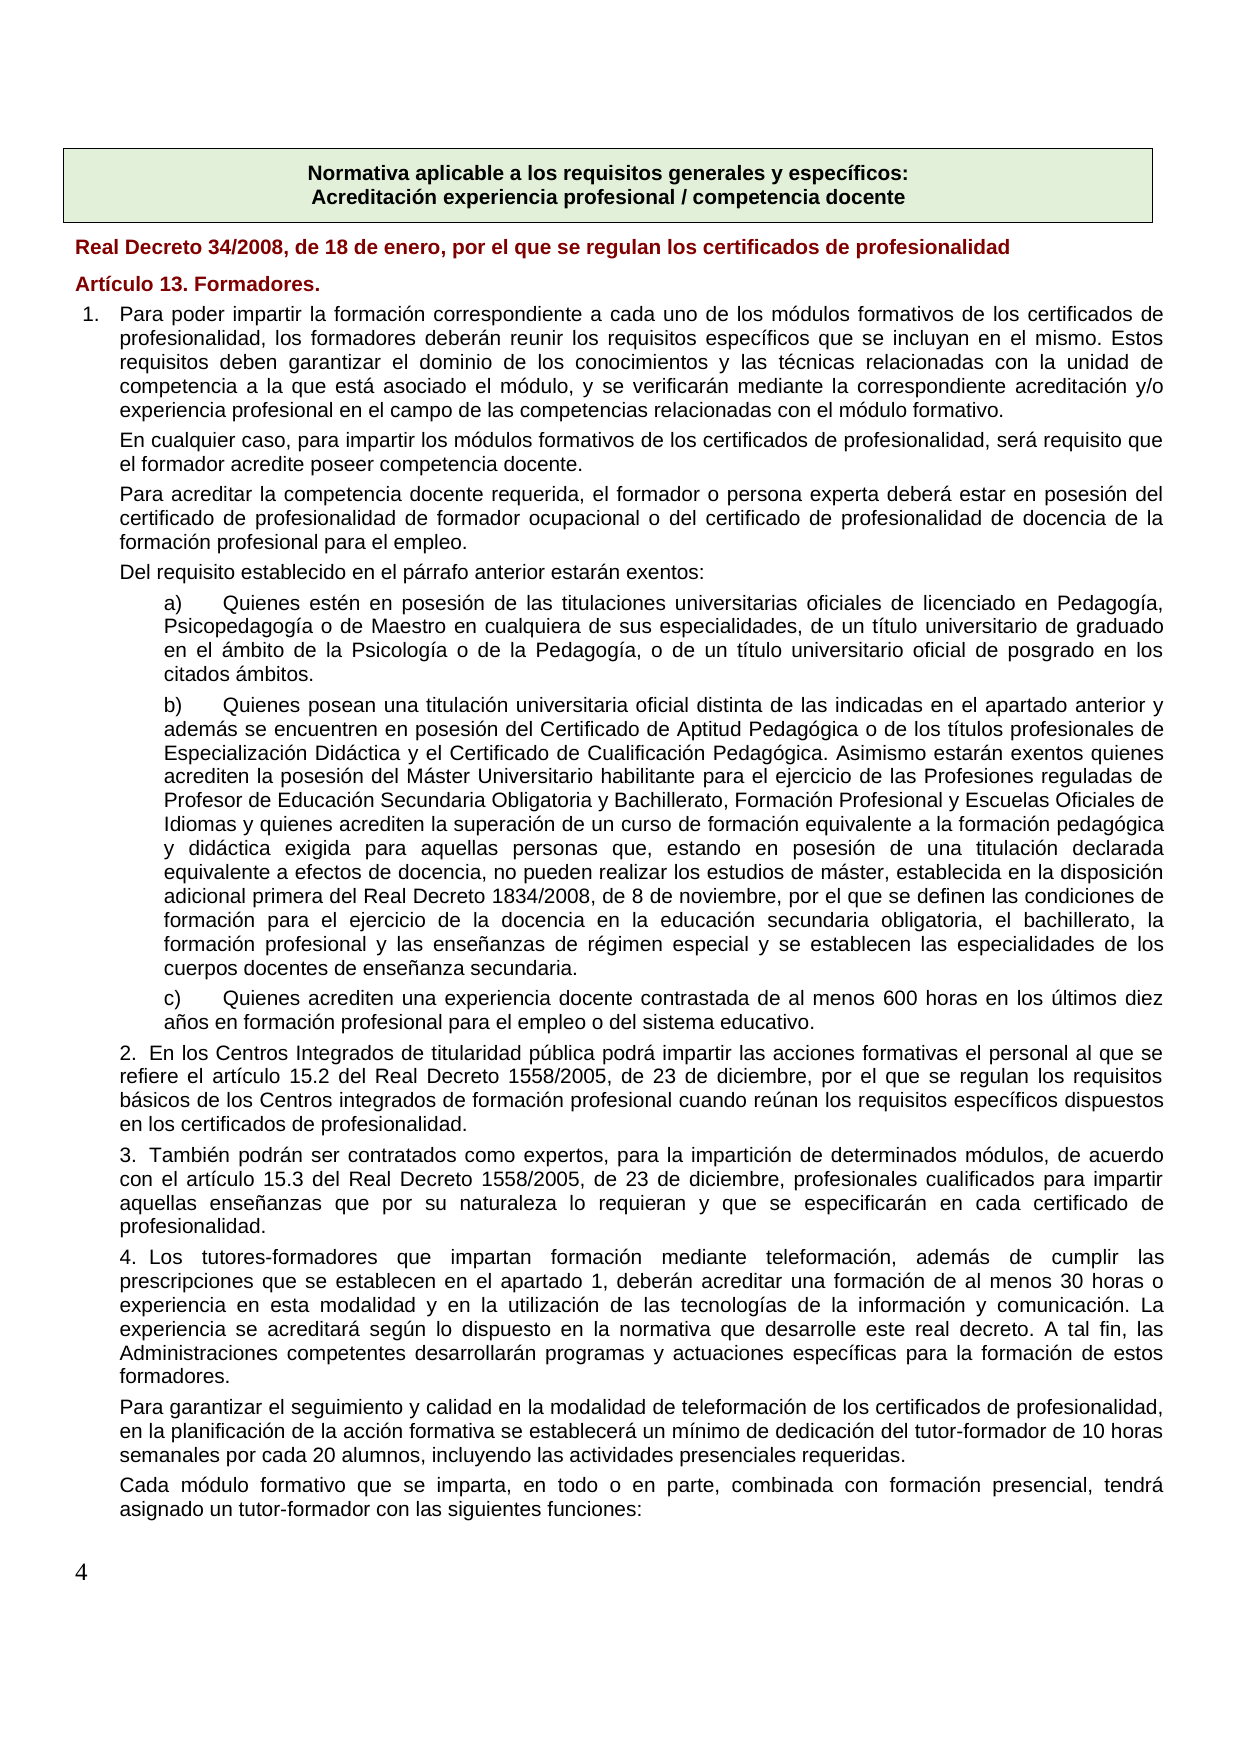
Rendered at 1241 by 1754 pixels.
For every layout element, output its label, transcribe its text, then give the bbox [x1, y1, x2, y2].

table_header Normativa aplicable a los requisitos generales y específicos: Acreditación experiencia profesional / competencia docente [64, 149, 1152, 222]
list Quienes acrediten una experiencia docente contrastada de al menos 600 horas en los últimos diez años en formación profesional para el empleo o del sistema educativo. [164, 986, 1165, 1034]
list Para poder impartir la formación correspondiente a cada uno de los módulos formativos de los certificados de profesionalidad, los formadores deberán reunir los requisitos específicos que se incluyan en el mismo. Estos requisitos deben garantizar el dominio de los conocimientos y las técnicas relacionadas con la unidad de competencia a la que está asociado el módulo, y se verificarán mediante la correspondiente acreditación y/o experiencia profesional en el campo de las competencias relacionadas con el módulo formativo. [82, 302, 1165, 422]
list Los tutores-formadores que impartan formación mediante teleformación, además de cumplir las prescripciones que se establecen en el apartado 1, deberán acreditar una formación de al menos 30 horas o experiencia en esta modalidad y en la utilización de las tecnologías de la información y comunicación. La experiencia se acreditará según lo dispuesto en la normativa que desarrolle este real decreto. A tal fin, las Administraciones competentes desarrollarán programas y actuaciones específicas para la formación de estos formadores. [119, 1244, 1165, 1388]
text Para garantizar el seguimiento y calidad en la modalidad de teleformación de los certificados de profesionalidad, en la planificación de la acción formativa se establecerá un mínimo de dedicación del tutor-formador de 10 horas semanales por cada 20 alumnos, incluyendo las actividades presenciales requeridas. [119, 1394, 1165, 1466]
text Del requisito establecido en el párrafo anterior estarán exentos: [119, 560, 1165, 584]
text Cada módulo formativo que se imparta, en todo o en parte, combinada con formación presencial, tendrá asignado un tutor-formador con las siguientes funciones: [119, 1473, 1165, 1521]
text Real Decreto 34/2008, de 18 de enero, por el que se regulan los certificados de profesionalidad [75, 235, 1165, 259]
text Para acreditar la competencia docente requerida, el formador o persona experta deberá estar en posesión del certificado de profesionalidad de formador ocupacional o del certificado de profesionalidad de docencia de la formación profesional para el empleo. [119, 482, 1165, 554]
text Artículo 13. Formadores. [75, 272, 1165, 296]
text En cualquier caso, para impartir los módulos formativos de los certificados de profesionalidad, será requisito que el formador acredite poseer competencia docente. [119, 428, 1165, 476]
list Quienes estén en posesión de las titulaciones universitarias oficiales de licenciado en Pedagogía, Psicopedagogía o de Maestro en cualquiera de sus especialidades, de un título universitario de graduado en el ámbito de la Psicología o de la Pedagogía, o de un título universitario oficial de posgrado en los citados ámbitos. [164, 590, 1165, 686]
list En los Centros Integrados de titularidad pública podrá impartir las acciones formativas el personal al que se refiere el artículo 15.2 del Real Decreto 1558/2005, de 23 de diciembre, por el que se regulan los requisitos básicos de los Centros integrados de formación profesional cuando reúnan los requisitos específicos dispuestos en los certificados de profesionalidad. [119, 1040, 1165, 1136]
list Quienes posean una titulación universitaria oficial distinta de las indicadas en el apartado anterior y además se encuentren en posesión del Certificado de Aptitud Pedagógica o de los títulos profesionales de Especialización Didáctica y el Certificado de Cualificación Pedagógica. Asimismo estarán exentos quienes acrediten la posesión del Máster Universitario habilitante para el ejercicio de las Profesiones reguladas de Profesor de Educación Secundaria Obligatoria y Bachillerato, Formación Profesional y Escuelas Oficiales de Idiomas y quienes acrediten la superación de un curso de formación equivalente a la formación pedagógica y didáctica exigida para aquellas personas que, estando en posesión de una titulación declarada equivalente a efectos de docencia, no pueden realizar los estudios de máster, establecida en la disposición adicional primera del Real Decreto 1834/2008, de 8 de noviembre, por el que se definen las condiciones de formación para el ejercicio de la docencia en la educación secundaria obligatoria, el bachillerato, la formación profesional y las enseñanzas de régimen especial y se establecen las especialidades de los cuerpos docentes de enseñanza secundaria. [164, 692, 1165, 980]
list También podrán ser contratados como expertos, para la impartición de determinados módulos, de acuerdo con el artículo 15.3 del Real Decreto 1558/2005, de 23 de diciembre, profesionales cualificados para impartir aquellas enseñanzas que por su naturaleza lo requieran y que se especificarán en cada certificado de profesionalidad. [119, 1142, 1165, 1238]
